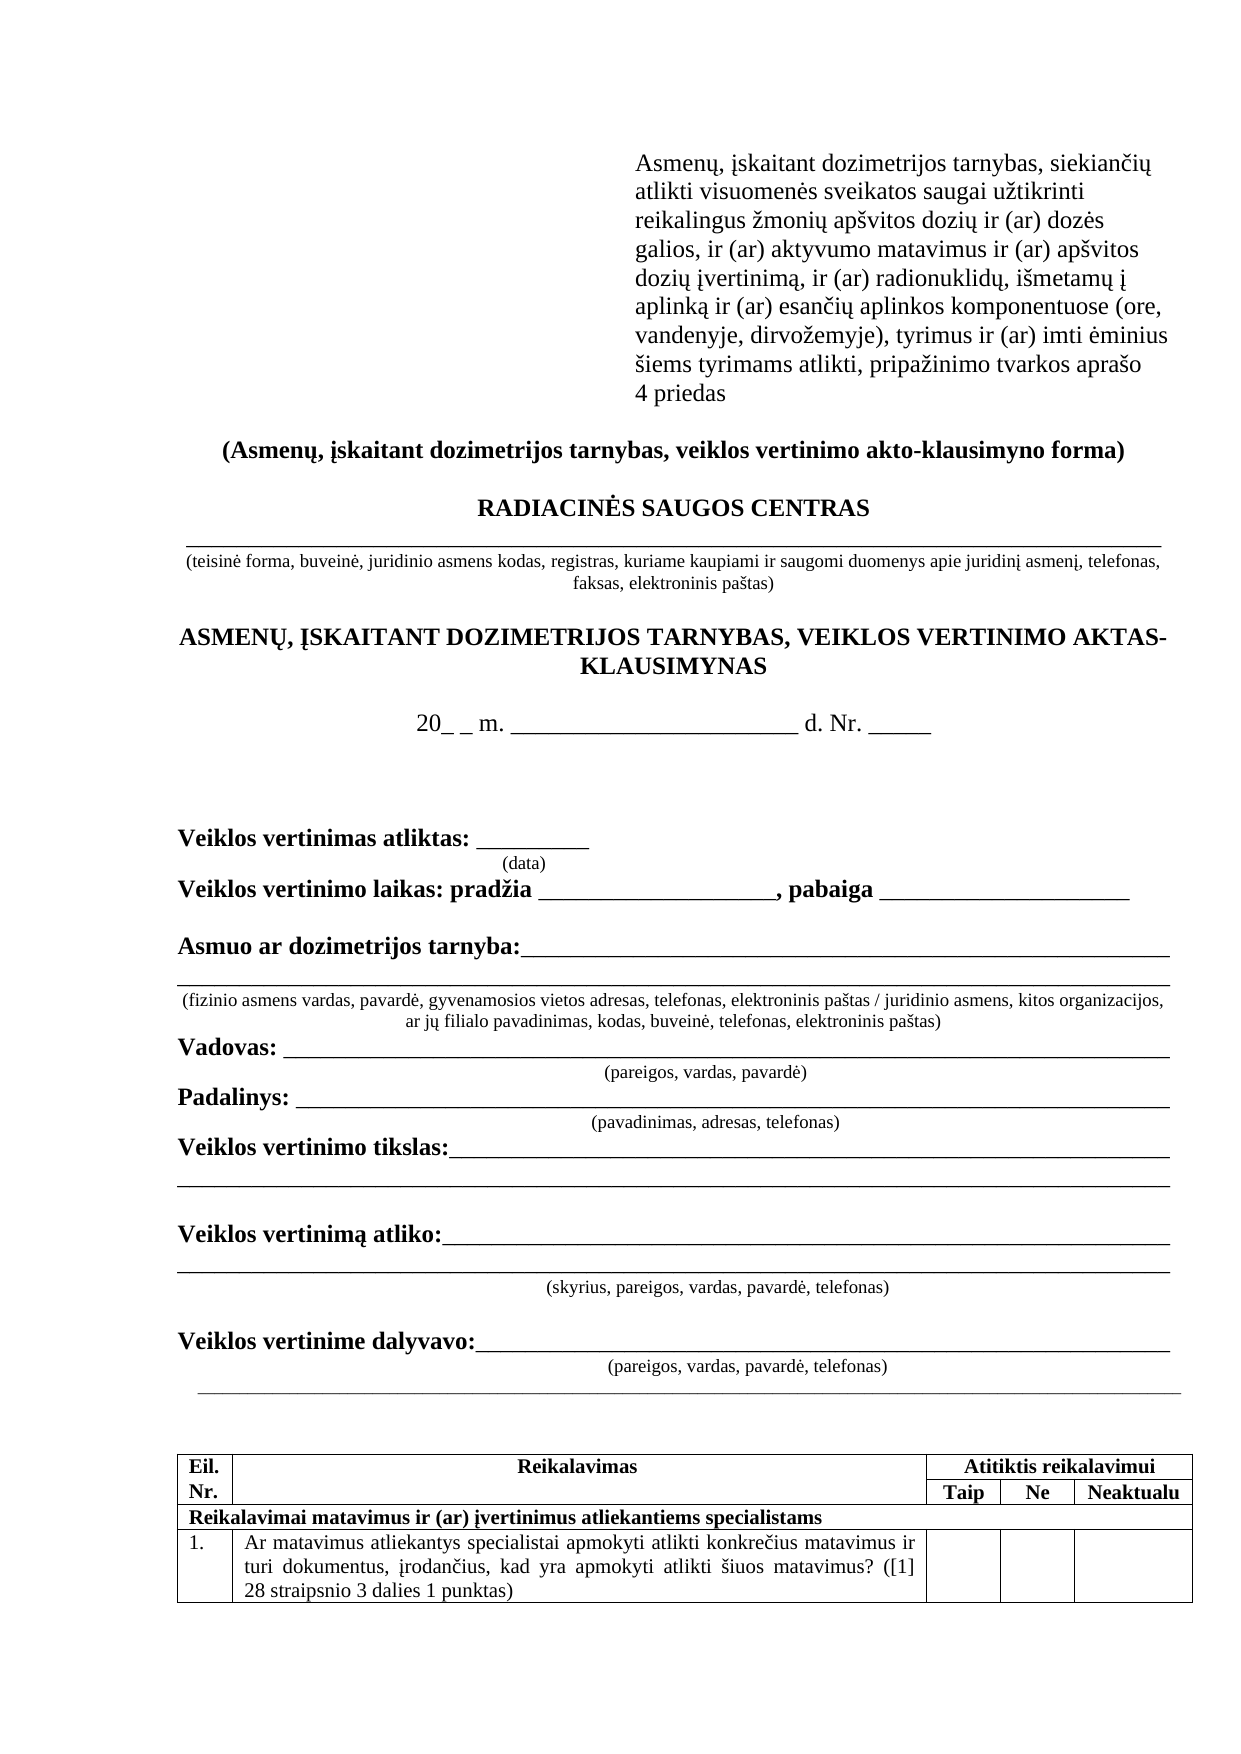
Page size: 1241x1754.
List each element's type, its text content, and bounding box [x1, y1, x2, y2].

text (Asmenų, įskaitant dozimetrijos tarnybas, veiklos vertinimo akto-klausimyno forma) [177, 435, 1170, 464]
text 20_ _ m. _______________________ d. Nr. _____ [177, 708, 1170, 737]
text Asmenų, įskaitant dozimetrijos tarnybas, siekiančių atlikti visuomenės sveikatos saugai užtikrinti reikalingus žmonių apšvitos dozių ir (ar) dozės galios, ir (ar) aktyvumo matavimus ir (ar) apšvitos dozių įvertinimą, ir (ar) radionuklidų, išmetamų į aplinką ir (ar) esančių aplinkos komponentuose (ore, vandenyje, dirvožemyje), tyrimus ir (ar) imti ėminius šiems tyrimams atlikti, pripažinimo tvarkos aprašo [635, 148, 1170, 378]
text (pareigos, vardas, pavardė) [177, 1061, 1170, 1082]
table_header Atitiktis reikalavimui [927, 1455, 1192, 1478]
text (skyrius, pareigos, vardas, pavardė, telefonas) [177, 1276, 1170, 1298]
text (fizinio asmens vardas, pavardė, gyvenamosios vietos adresas, telefonas, elektroninis paštas / juridinio asmens, kitos organizacijos, ar jų filialo pavadinimas, kodas, buveinė, telefonas, elektroninis paštas) [177, 989, 1170, 1032]
text Vadovas: [177, 1032, 1170, 1061]
table_cell [1075, 1530, 1192, 1602]
text 4 priedas [177, 378, 1215, 406]
text RADIACINĖS SAUGOS CENTRAS [177, 493, 1170, 521]
text (data) [177, 852, 1170, 874]
text ______________________________________________________________________________________________________________________ [177, 1377, 1202, 1396]
table_cell Ar matavimus atliekantys specialistai apmokyti atlikti konkrečius matavimus ir turi dokumentus, įrodančius, kad yra apmokyti atlikti šiuos matavimus? ([1] 28 straipsnio 3 dalies 1 punktas) [233, 1530, 926, 1602]
table_header Reikalavimas [233, 1455, 926, 1504]
text Veiklos vertinimą atliko: [177, 1219, 1170, 1247]
text ASMENŲ, ĮSKAITANT DOZIMETRIJOS TARNYBAS, VEIKLOS VERTINIMO AKTAS-KLAUSIMYNAS [177, 622, 1170, 679]
table_cell [927, 1530, 1000, 1602]
text Asmuo ar dozimetrijos tarnyba: [177, 931, 1170, 960]
text (teisinė forma, buveinė, juridinio asmens kodas, registras, kuriame kaupiami ir saugomi duomenys apie juridinį asmenį, telefonas, faksas, elektroninis paštas) [177, 550, 1170, 593]
text (pavadinimas, adresas, telefonas) [177, 1111, 1170, 1132]
table_cell Taip [927, 1480, 1000, 1504]
text Veiklos vertinimo laikas: pradžia ___________________, pabaiga ____________________ [177, 874, 1170, 902]
table_header Eil. Nr. [178, 1455, 232, 1504]
table_cell 1. [178, 1530, 232, 1602]
table_cell Ne [1001, 1480, 1074, 1504]
text ______________________________________________________________________________ [177, 521, 1170, 550]
table_cell Neaktualu [1075, 1480, 1192, 1504]
table_cell [1001, 1530, 1074, 1602]
table_cell Reikalavimai matavimus ir (ar) įvertinimus atliekantiems specialistams [178, 1505, 1192, 1529]
text Veiklos vertinime dalyvavo: [177, 1326, 1170, 1355]
text Padalinys: [177, 1082, 1170, 1111]
text Veiklos vertinimas atliktas: _________ [177, 823, 1170, 852]
text (pareigos, vardas, pavardė, telefonas) [177, 1355, 1170, 1377]
text Veiklos vertinimo tikslas: [177, 1132, 1170, 1161]
